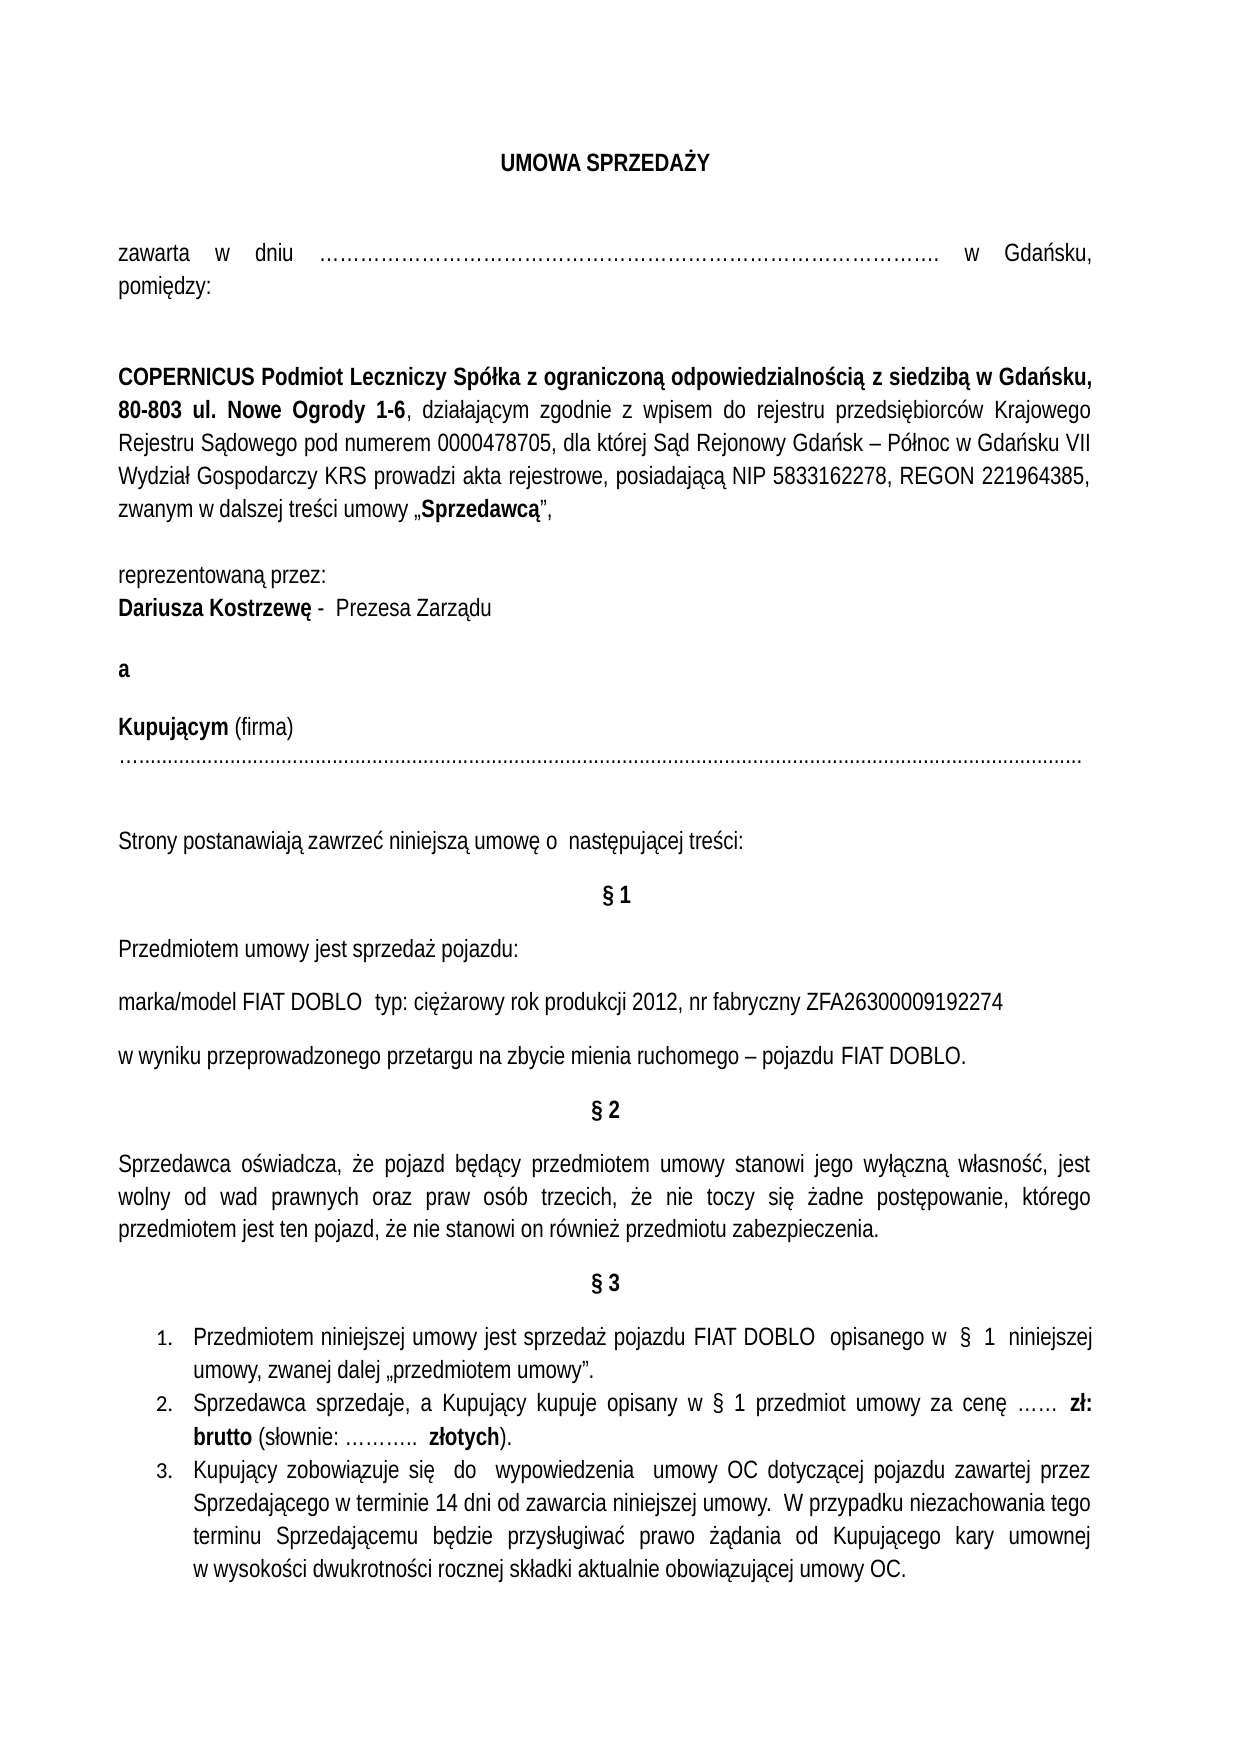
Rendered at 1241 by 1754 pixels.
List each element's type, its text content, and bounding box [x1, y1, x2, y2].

list Kupujący zobowiązuje się do wypowiedzenia umowy OC dotyczącej pojazdu zawartej przez Sprzedającego w terminie 14 dni od zawarcia niniejszej umowy. W przypadku niezachowania tego terminu Sprzedającemu będzie przysługiwać prawo żądania od Kupującego kary umownej w wysokości dwukrotności rocznej składki aktualnie obowiązującej umowy OC. [156, 1455, 1093, 1583]
text COPERNICUS Podmiot Leczniczy Spółka z ograniczoną odpowiedzialnością z siedzibą w Gdańsku, 80-803 ul. Nowe Ogrody 1-6, działającym zgodnie z wpisem do rejestru przedsiębiorców Krajowego Rejestru Sądowego pod numerem 0000478705, dla której Sąd Rejonowy Gdańsk – Północ w Gdańsku VII Wydział Gospodarczy KRS prowadzi akta rejestrowe, posiadającą NIP 5833162278, REGON 221964385, zwanym w dalszej treści umowy „Sprzedawcą”, [118, 362, 1093, 522]
text a [118, 654, 1093, 683]
text § 3 [118, 1268, 1093, 1297]
text Kupującym (firma) [118, 711, 1093, 740]
list Przedmiotem niniejszej umowy jest sprzedaż pojazdu FIAT DOBLO opisanego w § 1 niniejszej umowy, zwanej dalej „przedmiotem umowy”. [156, 1322, 1093, 1384]
text …...................................................................................................................................................................... [118, 740, 1093, 769]
text Strony postanawiają zawrzeć niniejszą umowę o następującej treści: [118, 826, 1093, 855]
text Dariusza Kostrzewę - Prezesa Zarządu [118, 593, 1093, 621]
text marka/model FIAT DOBLO typ: ciężarowy rok produkcji 2012, nr fabryczny ZFA26300009192274 [118, 987, 1093, 1016]
text UMOWA SPRZEDAŻY [118, 148, 1093, 176]
text Sprzedawca oświadcza, że pojazd będący przedmiotem umowy stanowi jego wyłączną własność, jest wolny od wad prawnych oraz praw osób trzecich, że nie toczy się żadne postępowanie, którego przedmiotem jest ten pojazd, że nie stanowi on również przedmiotu zabezpieczenia. [118, 1149, 1093, 1243]
text zawarta w dniu ………………………………………………………………………………. w Gdańsku, pomiędzy: [118, 238, 1093, 300]
text w wyniku przeprowadzonego przetargu na zbycie mienia ruchomego – pojazdu FIAT DOBLO. [118, 1041, 1093, 1070]
text Przedmiotem umowy jest sprzedaż pojazdu: [118, 933, 1093, 962]
text § 1 [118, 880, 1093, 908]
text reprezentowaną przez: [118, 560, 1093, 588]
list Sprzedawca sprzedaje, a Kupujący kupuje opisany w § 1 przedmiot umowy za cenę …… zł: brutto (słownie: ……….. złotych). [156, 1388, 1093, 1450]
text § 2 [118, 1095, 1093, 1123]
